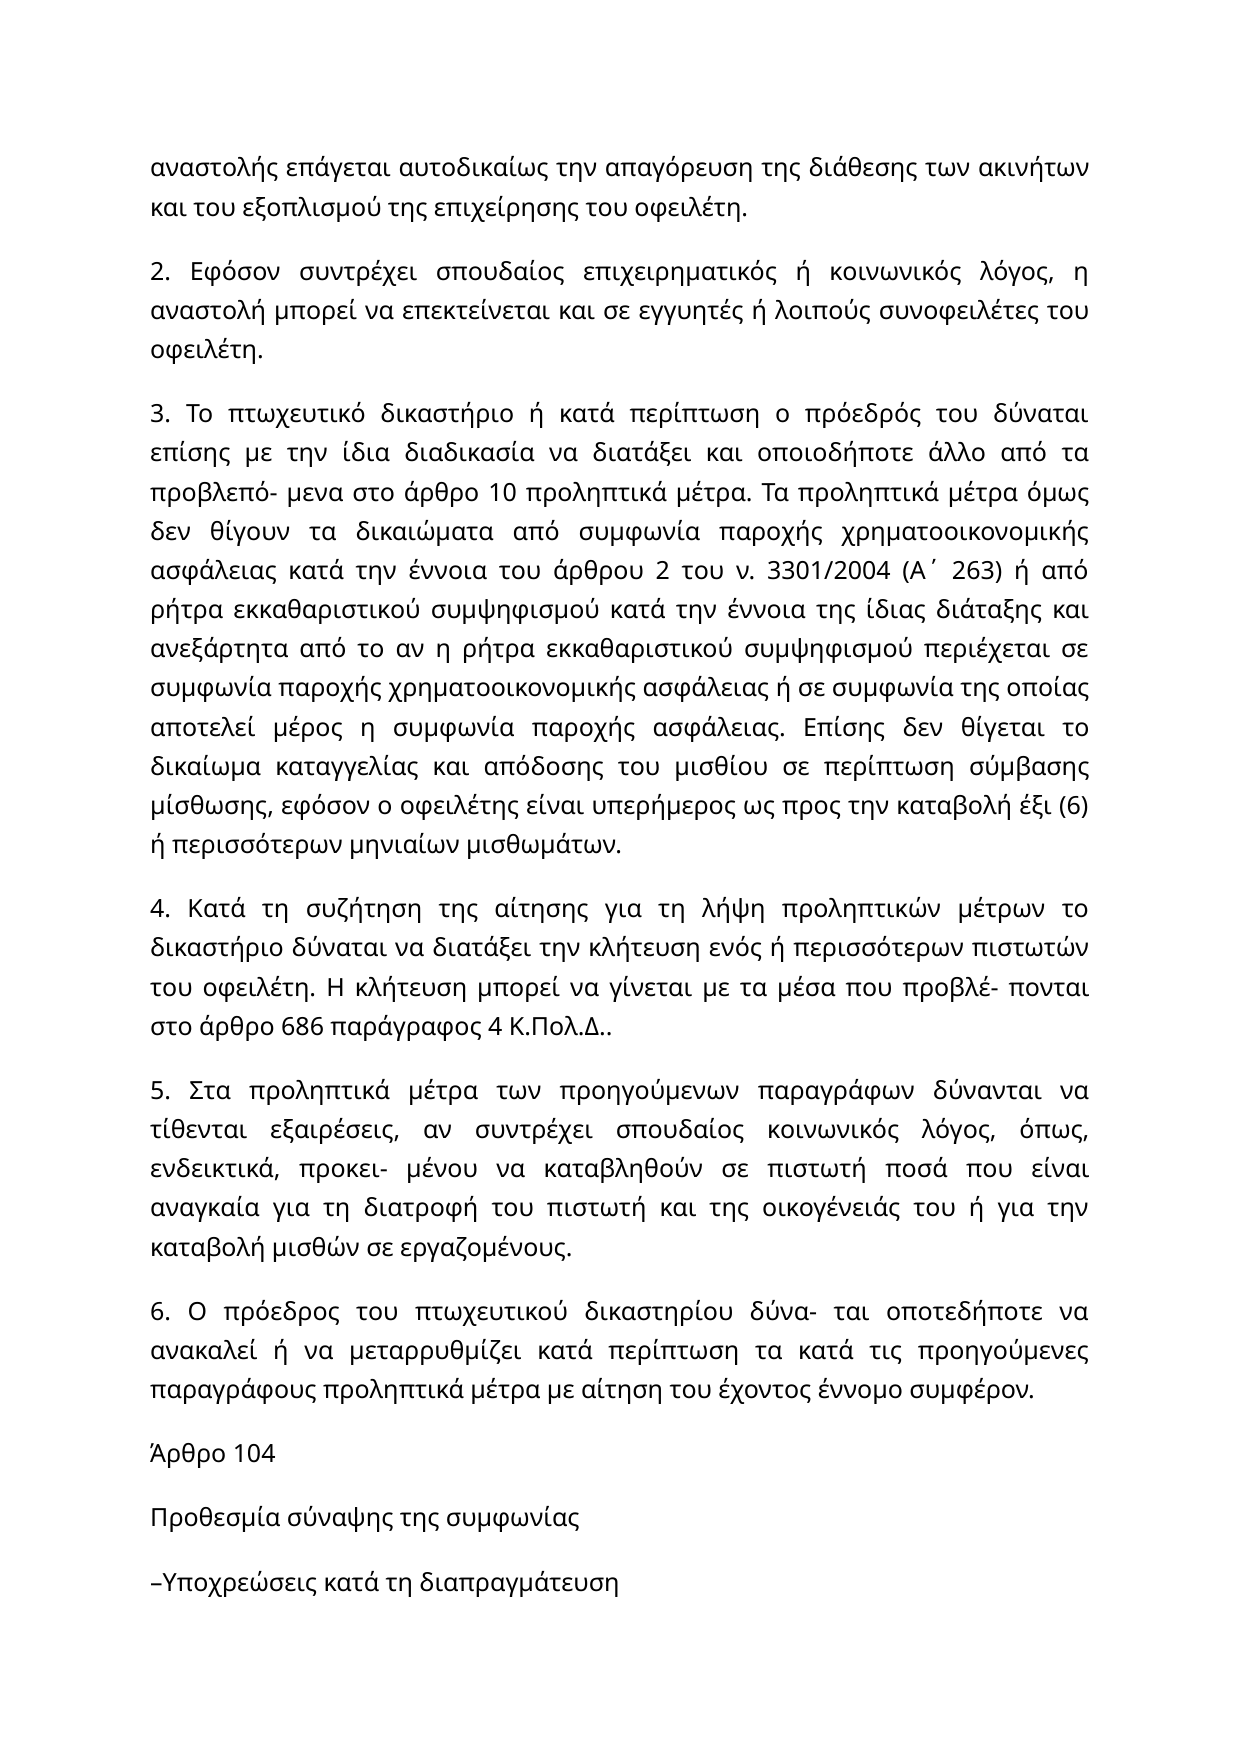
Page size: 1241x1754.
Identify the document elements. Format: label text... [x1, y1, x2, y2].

text αναστολής επάγεται αυτοδικαίως την απαγόρευση της διάθεσης των ακινήτων και του εξοπλισμού της επιχείρησης του οφειλέτη. [150, 150, 1090, 223]
text Άρθρο 104 [150, 1436, 1090, 1470]
text 5. Στα προληπτικά μέτρα των προηγούμενων παραγράφων δύνανται να τίθενται εξαιρέσεις, αν συντρέχει σπουδαίος κοινωνικός λόγος, όπως, ενδεικτικά, προκει- μένου να καταβληθούν σε πιστωτή ποσά που είναι αναγκαία για τη διατροφή του πιστωτή και της οικογένειάς του ή για την καταβολή μισθών σε εργαζομένους. [150, 1072, 1090, 1263]
text Προθεσμία σύναψης της συμφωνίας [150, 1500, 1090, 1534]
text –Υποχρεώσεις κατά τη διαπραγμάτευση [150, 1564, 1090, 1598]
text 6. Ο πρόεδρος του πτωχευτικού δικαστηρίου δύνα- ται οποτεδήποτε να ανακαλεί ή να μεταρρυθμίζει κατά περίπτωση τα κατά τις προηγούμενες παραγράφους προληπτικά μέτρα με αίτηση του έχοντος έννομο συμφέρον. [150, 1293, 1090, 1406]
text 3. Το πτωχευτικό δικαστήριο ή κατά περίπτωση ο πρόεδρός του δύναται επίσης με την ίδια διαδικασία να διατάξει και οποιοδήποτε άλλο από τα προβλεπό- μενα στο άρθρο 10 προληπτικά μέτρα. Τα προληπτικά μέτρα όμως δεν θίγουν τα δικαιώματα από συμφωνία παροχής χρηματοοικονομικής ασφάλειας κατά την έννοια του άρθρου 2 του ν. 3301/2004 (Α΄ 263) ή από ρήτρα εκκαθαριστικού συμψηφισμού κατά την έννοια της ίδιας διάταξης και ανεξάρτητα από το αν η ρήτρα εκκαθαριστικού συμψηφισμού περιέχεται σε συμφωνία παροχής χρηματοοικονομικής ασφάλειας ή σε συμφωνία της οποίας αποτελεί μέρος η συμφωνία παροχής ασφάλειας. Επίσης δεν θίγεται το δικαίωμα καταγγελίας και απόδοσης του μισθίου σε περίπτωση σύμβασης μίσθωσης, εφόσον ο οφειλέτης είναι υπερήμερος ως προς την καταβολή έξι (6) ή περισσότερων μηνιαίων μισθωμάτων. [150, 396, 1090, 861]
text 2. Εφόσον συντρέχει σπουδαίος επιχειρηματικός ή κοινωνικός λόγος, η αναστολή μπορεί να επεκτείνεται και σε εγγυητές ή λοιπούς συνοφειλέτες του οφειλέτη. [150, 253, 1090, 366]
text 4. Κατά τη συζήτηση της αίτησης για τη λήψη προληπτικών μέτρων το δικαστήριο δύναται να διατάξει την κλήτευση ενός ή περισσότερων πιστωτών του οφειλέτη. Η κλήτευση μπορεί να γίνεται με τα μέσα που προβλέ- πονται στο άρθρο 686 παράγραφος 4 Κ.Πολ.Δ.. [150, 891, 1090, 1042]
